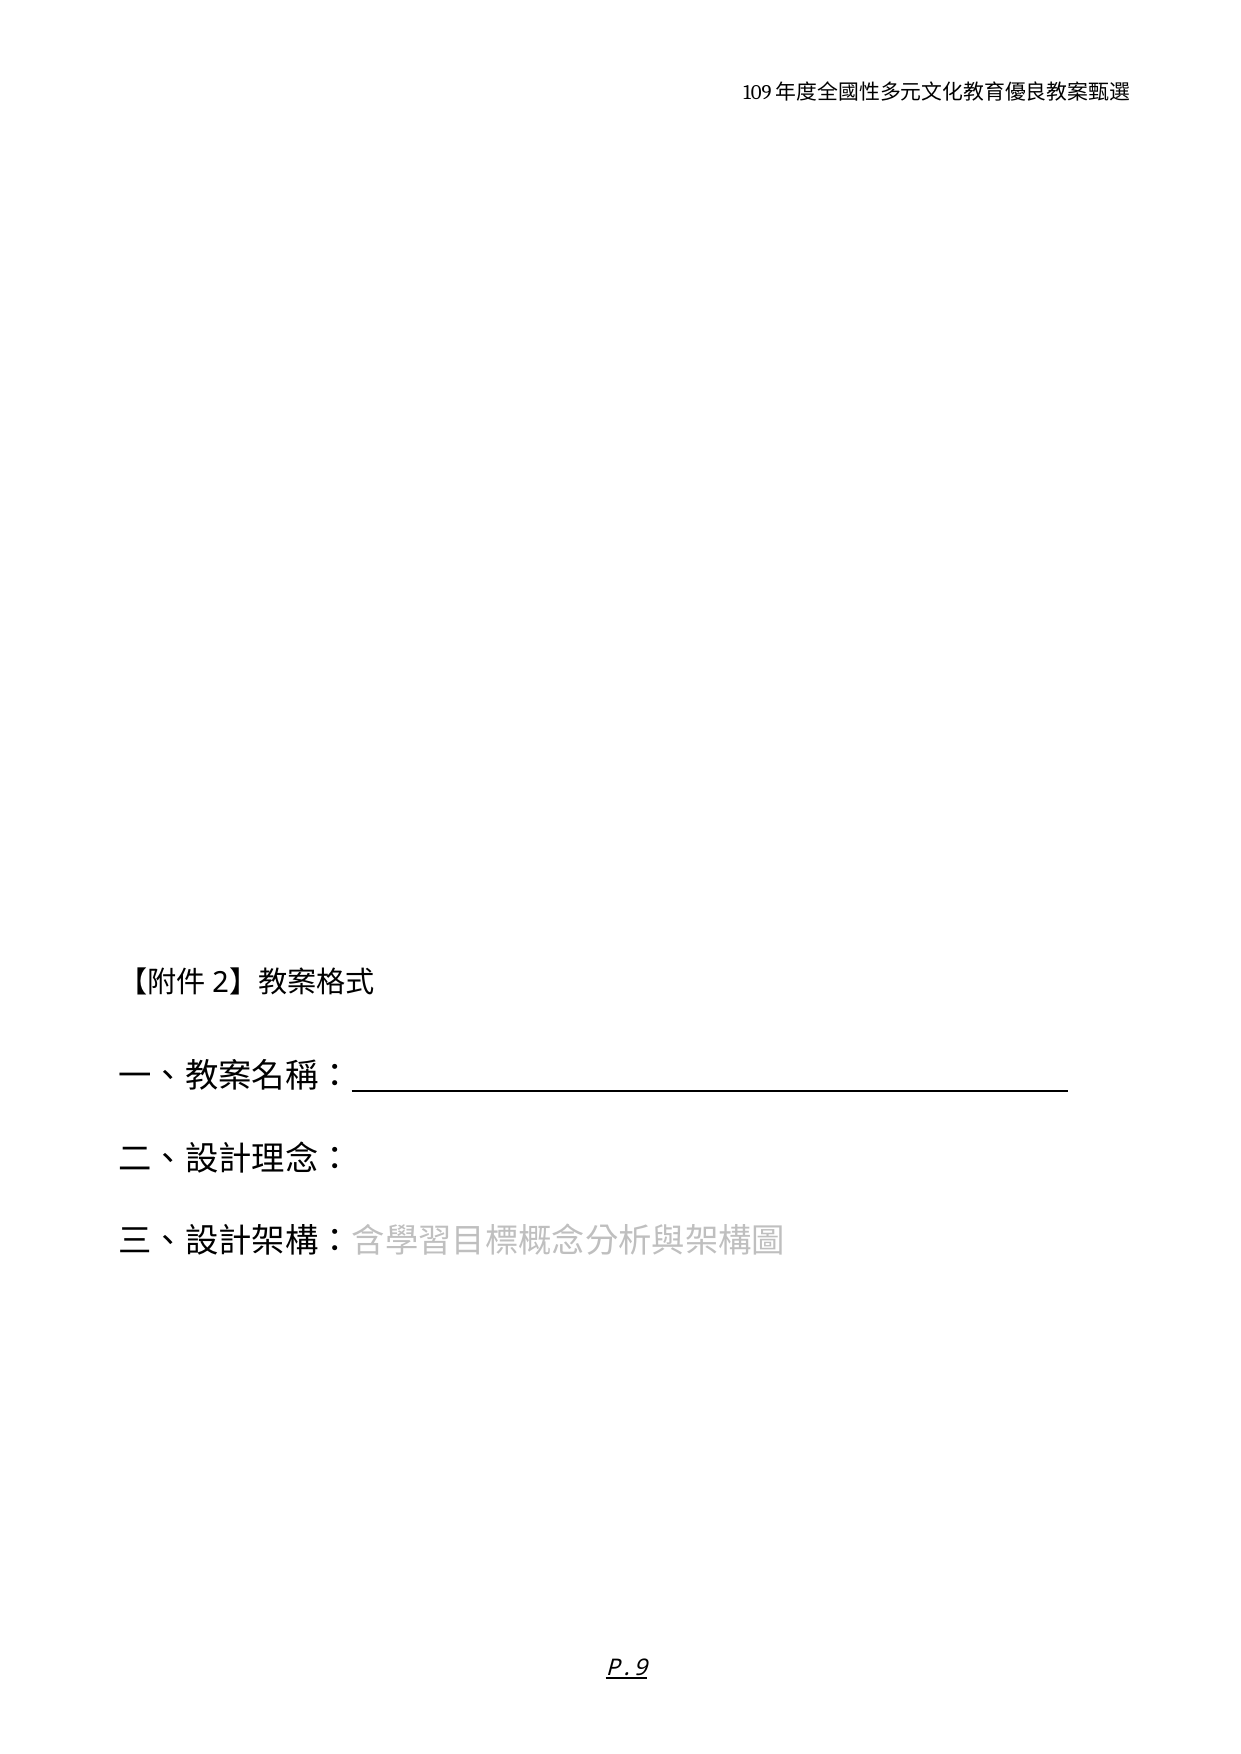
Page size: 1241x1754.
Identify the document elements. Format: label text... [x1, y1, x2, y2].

text 三、設計架構：含學習目標概念分析與架構圖 [118, 1214, 1137, 1262]
text 【附件2】教案格式 [118, 958, 1137, 1001]
text 一、教案名稱： [118, 1049, 1137, 1097]
text 二、設計理念： [118, 1131, 1137, 1180]
